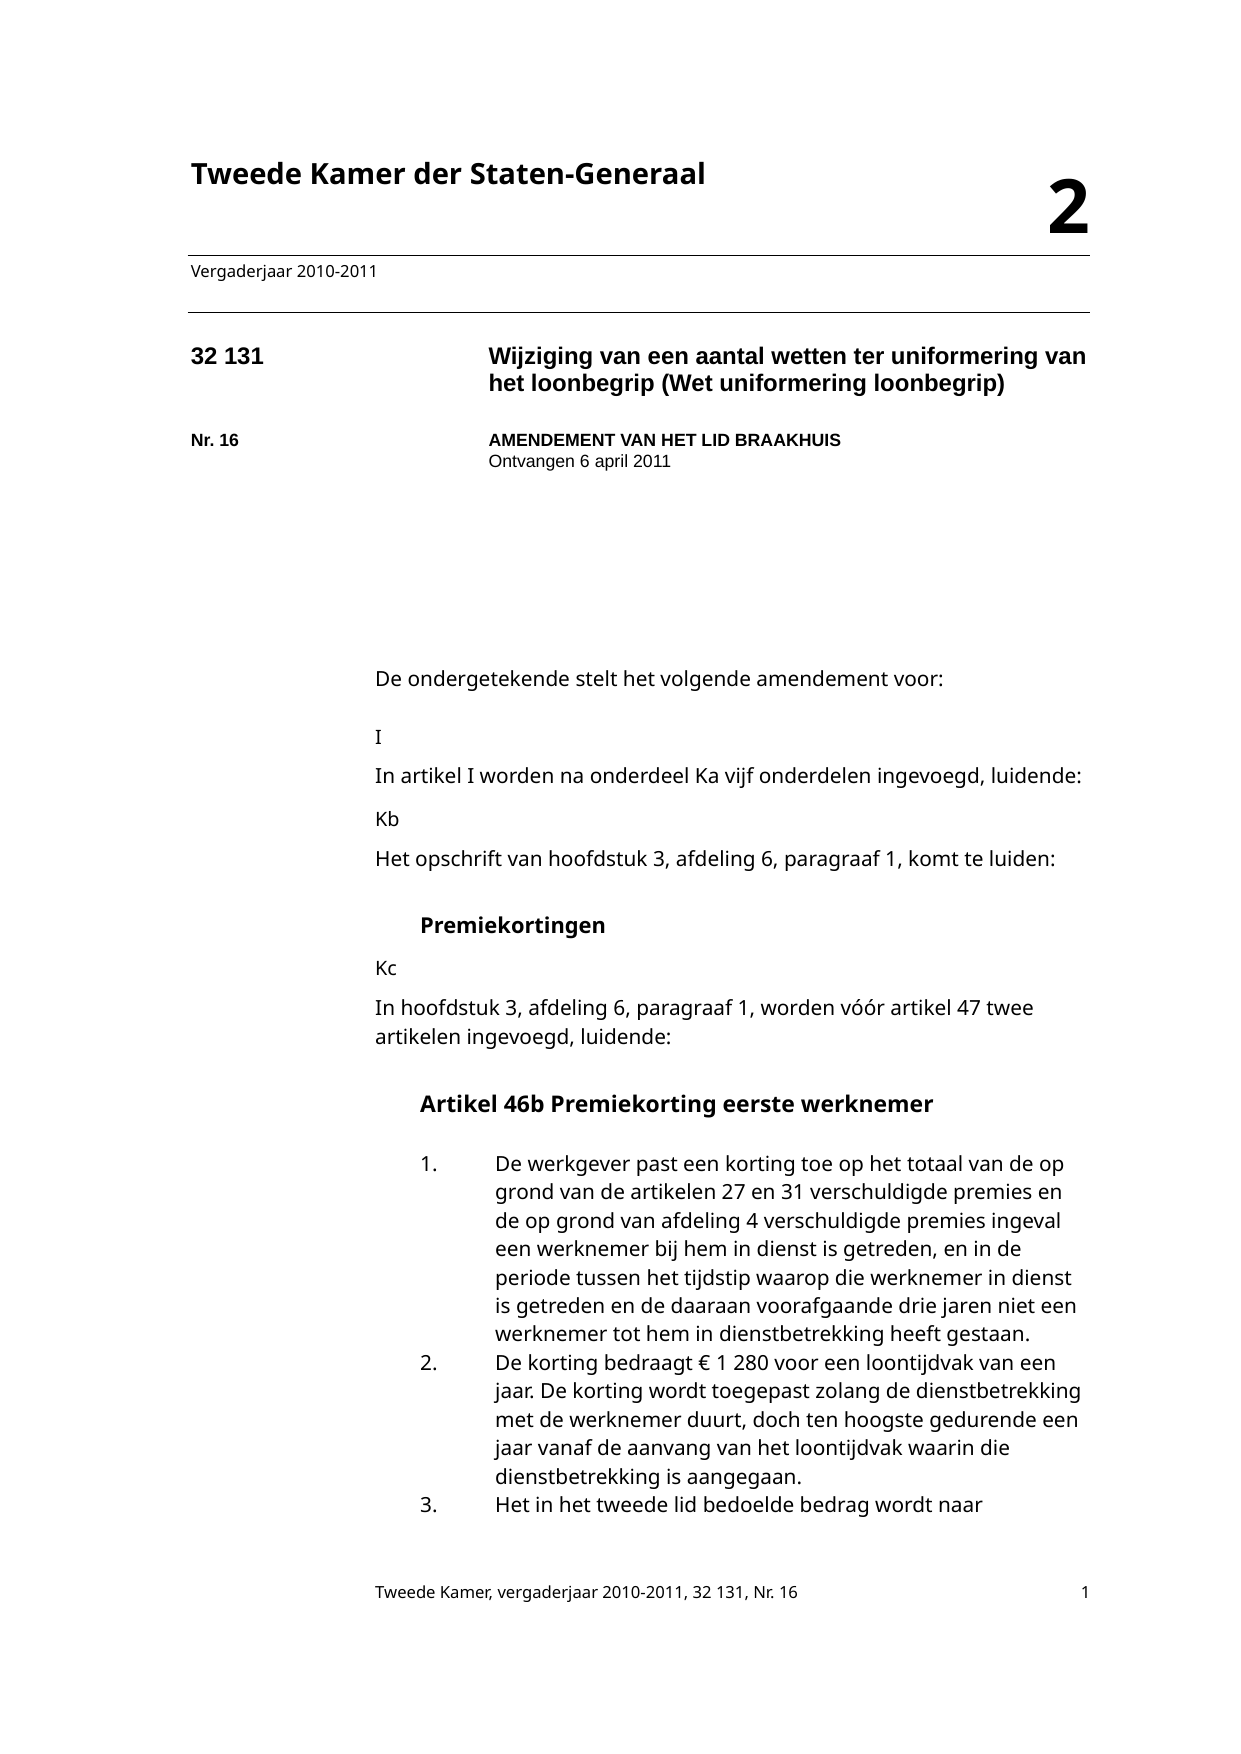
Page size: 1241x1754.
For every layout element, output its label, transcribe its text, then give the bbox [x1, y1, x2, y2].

table_cell Wijziging van een aantal wetten ter uniformering van het loonbegrip (Wet uniformering loonbegrip) [485, 339, 1090, 427]
list Het in het tweede lid bedoelde bedrag wordt naar [420, 1490, 1090, 1519]
table_header Tweede Kamer der Staten-Generaal [188, 150, 909, 255]
text Kb [375, 805, 1090, 832]
table_cell [485, 313, 1090, 339]
table_cell AMENDEMENT VAN HET LID BRAAKHUIS Ontvangen 6 april 2011 [485, 427, 1090, 546]
subtitle Artikel 46b Premiekorting eerste werknemer [420, 1088, 1090, 1119]
table_cell Vergaderjaar 2010-2011 [188, 256, 485, 312]
table_cell [188, 313, 485, 339]
table_cell [485, 256, 1090, 312]
table_header 2 [910, 150, 1090, 255]
list De werkgever past een korting toe op het totaal van de op grond van de artikelen 27 en 31 verschuldigde premies en de op grond van afdeling 4 verschuldigde premies ingeval een werknemer bij hem in dienst is getreden, en in de periode tussen het tijdstip waarop die werknemer in dienst is getreden en de daaraan voorafgaande drie jaren niet een werknemer tot hem in dienstbetrekking heeft gestaan. [420, 1149, 1090, 1348]
table_cell Nr. 16 [188, 427, 485, 546]
list De korting bedraagt € 1 280 voor een loontijdvak van een jaar. De korting wordt toegepast zolang de dienstbetrekking met de werknemer duurt, doch ten hoogste gedurende een jaar vanaf de aanvang van het loontijdvak waarin die dienstbetrekking is aangegaan. [420, 1348, 1090, 1490]
table_cell 32 131 [188, 339, 485, 427]
subtitle Premiekortingen [420, 910, 1090, 939]
text In artikel I worden na onderdeel Ka vijf onderdelen ingevoegd, luidende: [375, 762, 1090, 790]
text In hoofdstuk 3, afdeling 6, paragraaf 1, worden vóór artikel 47 twee artikelen ingevoegd, luidende: [375, 993, 1090, 1050]
text Kc [375, 954, 1090, 982]
text I [375, 723, 1090, 750]
text Het opschrift van hoofdstuk 3, afdeling 6, paragraaf 1, komt te luiden: [375, 844, 1090, 872]
text De ondergetekende stelt het volgende amendement voor: [375, 664, 1090, 693]
